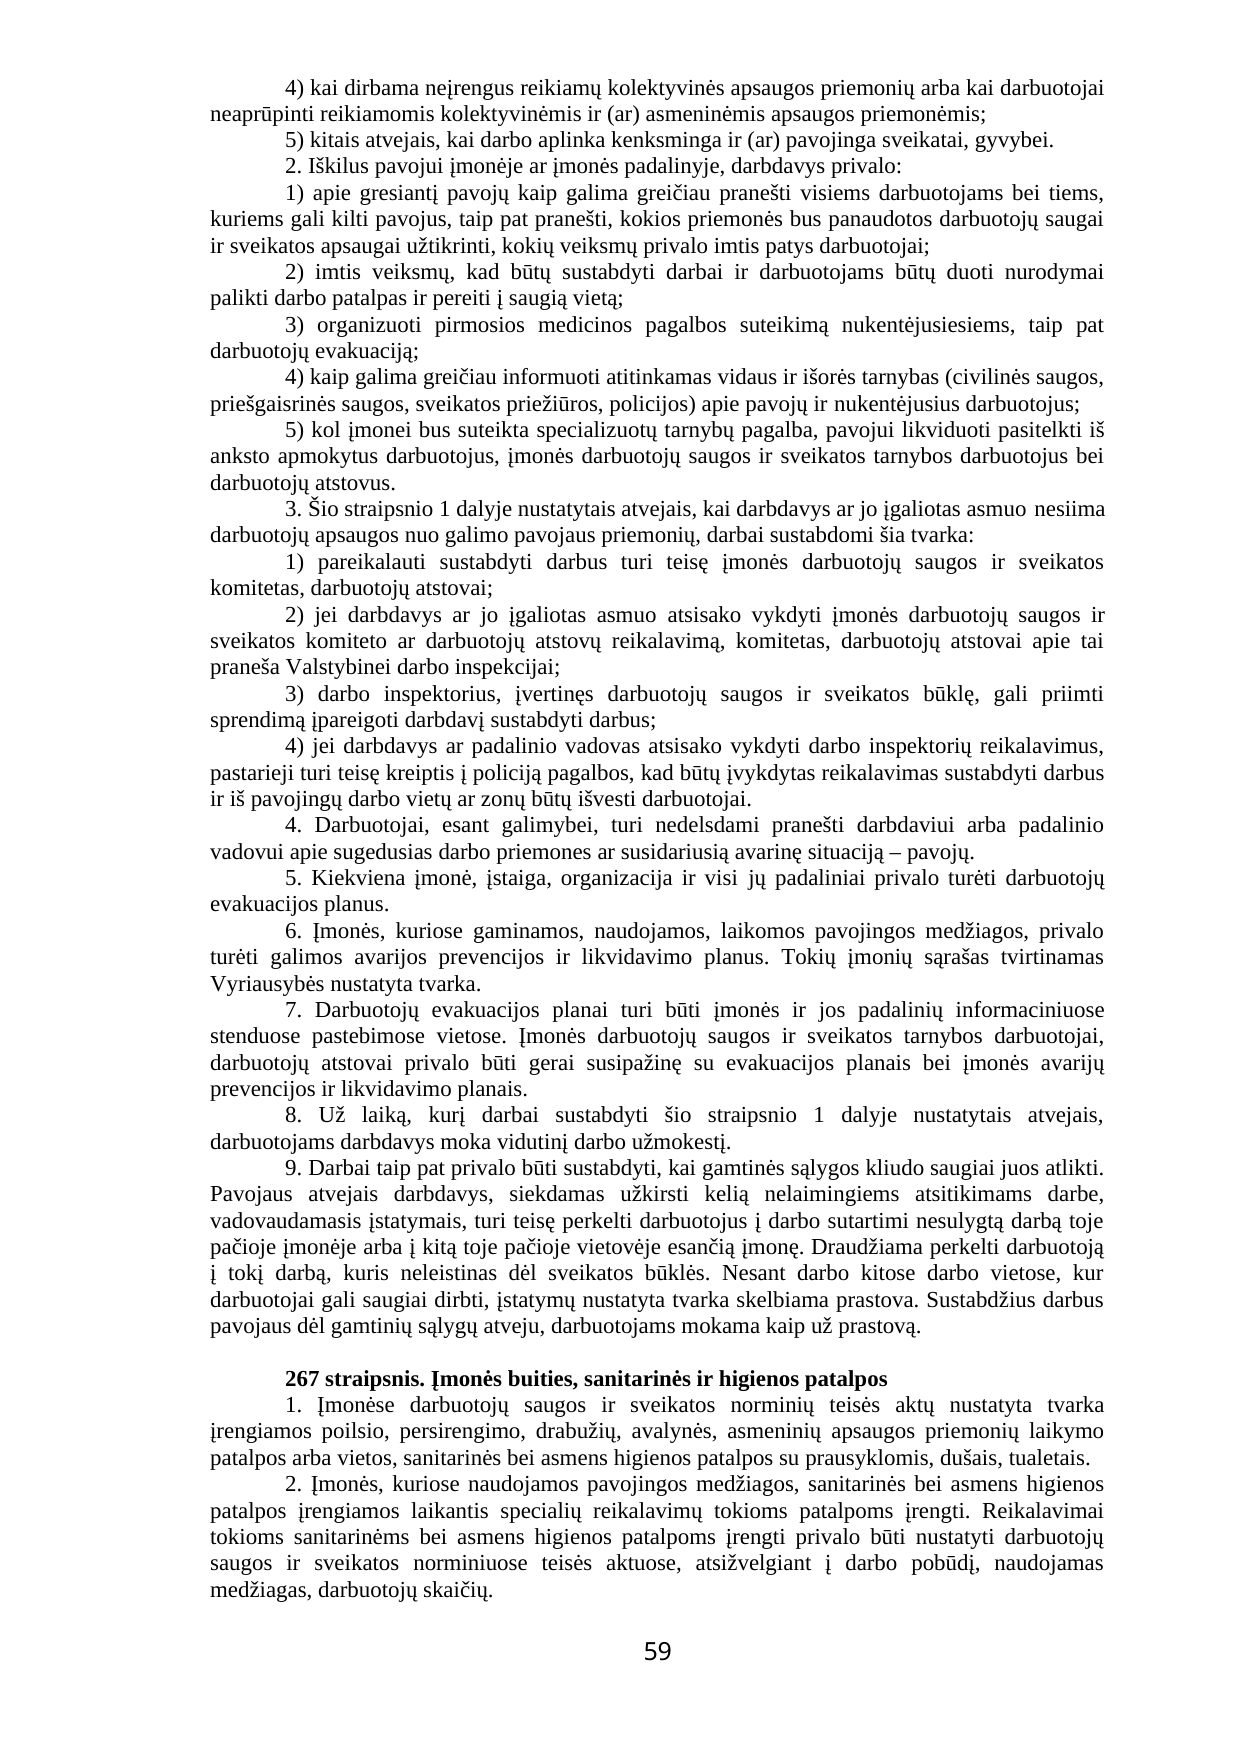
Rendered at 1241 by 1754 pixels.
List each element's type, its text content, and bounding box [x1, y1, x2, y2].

text 5. Kiekviena įmonė, įstaiga, organizacija ir visi jų padaliniai privalo turėti darbuotojų evakuacijos planus. [210, 864, 1106, 917]
text 4) jei darbdavys ar padalinio vadovas atsisako vykdyti darbo inspektorių reikalavimus, pastarieji turi teisę kreiptis į policiją pagalbos, kad būtų įvykdytas reikalavimas sustabdyti darbus ir iš pavojingų darbo vietų ar zonų būtų išvesti darbuotojai. [210, 732, 1106, 811]
text 9. Darbai taip pat privalo būti sustabdyti, kai gamtinės sąlygos kliudo saugiai juos atlikti. Pavojaus atvejais darbdavys, siekdamas užkirsti kelią nelaimingiems atsitikimams darbe, vadovaudamasis įstatymais, turi teisę perkelti darbuotojus į darbo sutartimi nesulygtą darbą toje pačioje įmonėje arba į kitą toje pačioje vietovėje esančią įmonę. Draudžiama perkelti darbuotoją į tokį darbą, kuris neleistinas dėl sveikatos būklės. Nesant darbo kitose darbo vietose, kur darbuotojai gali saugiai dirbti, įstatymų nustatyta tvarka skelbiama prastova. Sustabdžius darbus pavojaus dėl gamtinių sąlygų atveju, darbuotojams mokama kaip už prastovą. [210, 1154, 1106, 1338]
text 7. Darbuotojų evakuacijos planai turi būti įmonės ir jos padalinių informaciniuose stenduose pastebimose vietose. Įmonės darbuotojų saugos ir sveikatos tarnybos darbuotojai, darbuotojų atstovai privalo būti gerai susipažinę su evakuacijos planais bei įmonės avarijų prevencijos ir likvidavimo planais. [210, 996, 1106, 1101]
text 5) kitais atvejais, kai darbo aplinka kenksminga ir (ar) pavojinga sveikatai, gyvybei. [210, 126, 1106, 153]
text 4) kai dirbama neįrengus reikiamų kolektyvinės apsaugos priemonių arba kai darbuotojai neaprūpinti reikiamomis kolektyvinėmis ir (ar) asmeninėmis apsaugos priemonėmis; [210, 73, 1106, 126]
text 2. Iškilus pavojui įmonėje ar įmonės padalinyje, darbdavys privalo: [210, 153, 1106, 179]
text 3) organizuoti pirmosios medicinos pagalbos suteikimą nukentėjusiesiems, taip pat darbuotojų evakuaciją; [210, 311, 1106, 363]
text 3. Šio straipsnio 1 dalyje nustatytais atvejais, kai darbdavys ar jo įgaliotas asmuo nesiima darbuotojų apsaugos nuo galimo pavojaus priemonių, darbai sustabdomi šia tvarka: [210, 495, 1106, 548]
text 6. Įmonės, kuriose gaminamos, naudojamos, laikomos pavojingos medžiagos, privalo turėti galimos avarijos prevencijos ir likvidavimo planus. Tokių įmonių sąrašas tvirtinamas Vyriausybės nustatyta tvarka. [210, 917, 1106, 996]
text 3) darbo inspektorius, įvertinęs darbuotojų saugos ir sveikatos būklę, gali priimti sprendimą įpareigoti darbdavį sustabdyti darbus; [210, 680, 1106, 732]
text 2) jei darbdavys ar jo įgaliotas asmuo atsisako vykdyti įmonės darbuotojų saugos ir sveikatos komiteto ar darbuotojų atstovų reikalavimą, komitetas, darbuotojų atstovai apie tai praneša Valstybinei darbo inspekcijai; [210, 601, 1106, 680]
text 5) kol įmonei bus suteikta specializuotų tarnybų pagalba, pavojui likviduoti pasitelkti iš anksto apmokytus darbuotojus, įmonės darbuotojų saugos ir sveikatos tarnybos darbuotojus bei darbuotojų atstovus. [210, 416, 1106, 495]
text 4. Darbuotojai, esant galimybei, turi nedelsdami pranešti darbdaviui arba padalinio vadovui apie sugedusias darbo priemones ar susidariusią avarinę situaciją – pavojų. [210, 811, 1106, 864]
text 4) kaip galima greičiau informuoti atitinkamas vidaus ir išorės tarnybas (civilinės saugos, priešgaisrinės saugos, sveikatos priežiūros, policijos) apie pavojų ir nukentėjusius darbuotojus; [210, 363, 1106, 416]
text 2) imtis veiksmų, kad būtų sustabdyti darbai ir darbuotojams būtų duoti nurodymai palikti darbo patalpas ir pereiti į saugią vietą; [210, 258, 1106, 311]
text 8. Už laiką, kurį darbai sustabdyti šio straipsnio 1 dalyje nustatytais atvejais, darbuotojams darbdavys moka vidutinį darbo užmokestį. [210, 1101, 1106, 1154]
text 2. Įmonės, kuriose naudojamos pavojingos medžiagos, sanitarinės bei asmens higienos patalpos įrengiamos laikantis specialių reikalavimų tokioms patalpoms įrengti. Reikalavimai tokioms sanitarinėms bei asmens higienos patalpoms įrengti privalo būti nustatyti darbuotojų saugos ir sveikatos norminiuose teisės aktuose, atsižvelgiant į darbo pobūdį, naudojamas medžiagas, darbuotojų skaičių. [210, 1470, 1106, 1602]
text 267 straipsnis. Įmonės buities, sanitarinės ir higienos patalpos [210, 1365, 1106, 1391]
text 1) apie gresiantį pavojų kaip galima greičiau pranešti visiems darbuotojams bei tiems, kuriems gali kilti pavojus, taip pat pranešti, kokios priemonės bus panaudotos darbuotojų saugai ir sveikatos apsaugai užtikrinti, kokių veiksmų privalo imtis patys darbuotojai; [210, 179, 1106, 258]
text 1. Įmonėse darbuotojų saugos ir sveikatos norminių teisės aktų nustatyta tvarka įrengiamos poilsio, persirengimo, drabužių, avalynės, asmeninių apsaugos priemonių laikymo patalpos arba vietos, sanitarinės bei asmens higienos patalpos su prausyklomis, dušais, tualetais. [210, 1391, 1106, 1470]
text 1) pareikalauti sustabdyti darbus turi teisę įmonės darbuotojų saugos ir sveikatos komitetas, darbuotojų atstovai; [210, 548, 1106, 601]
